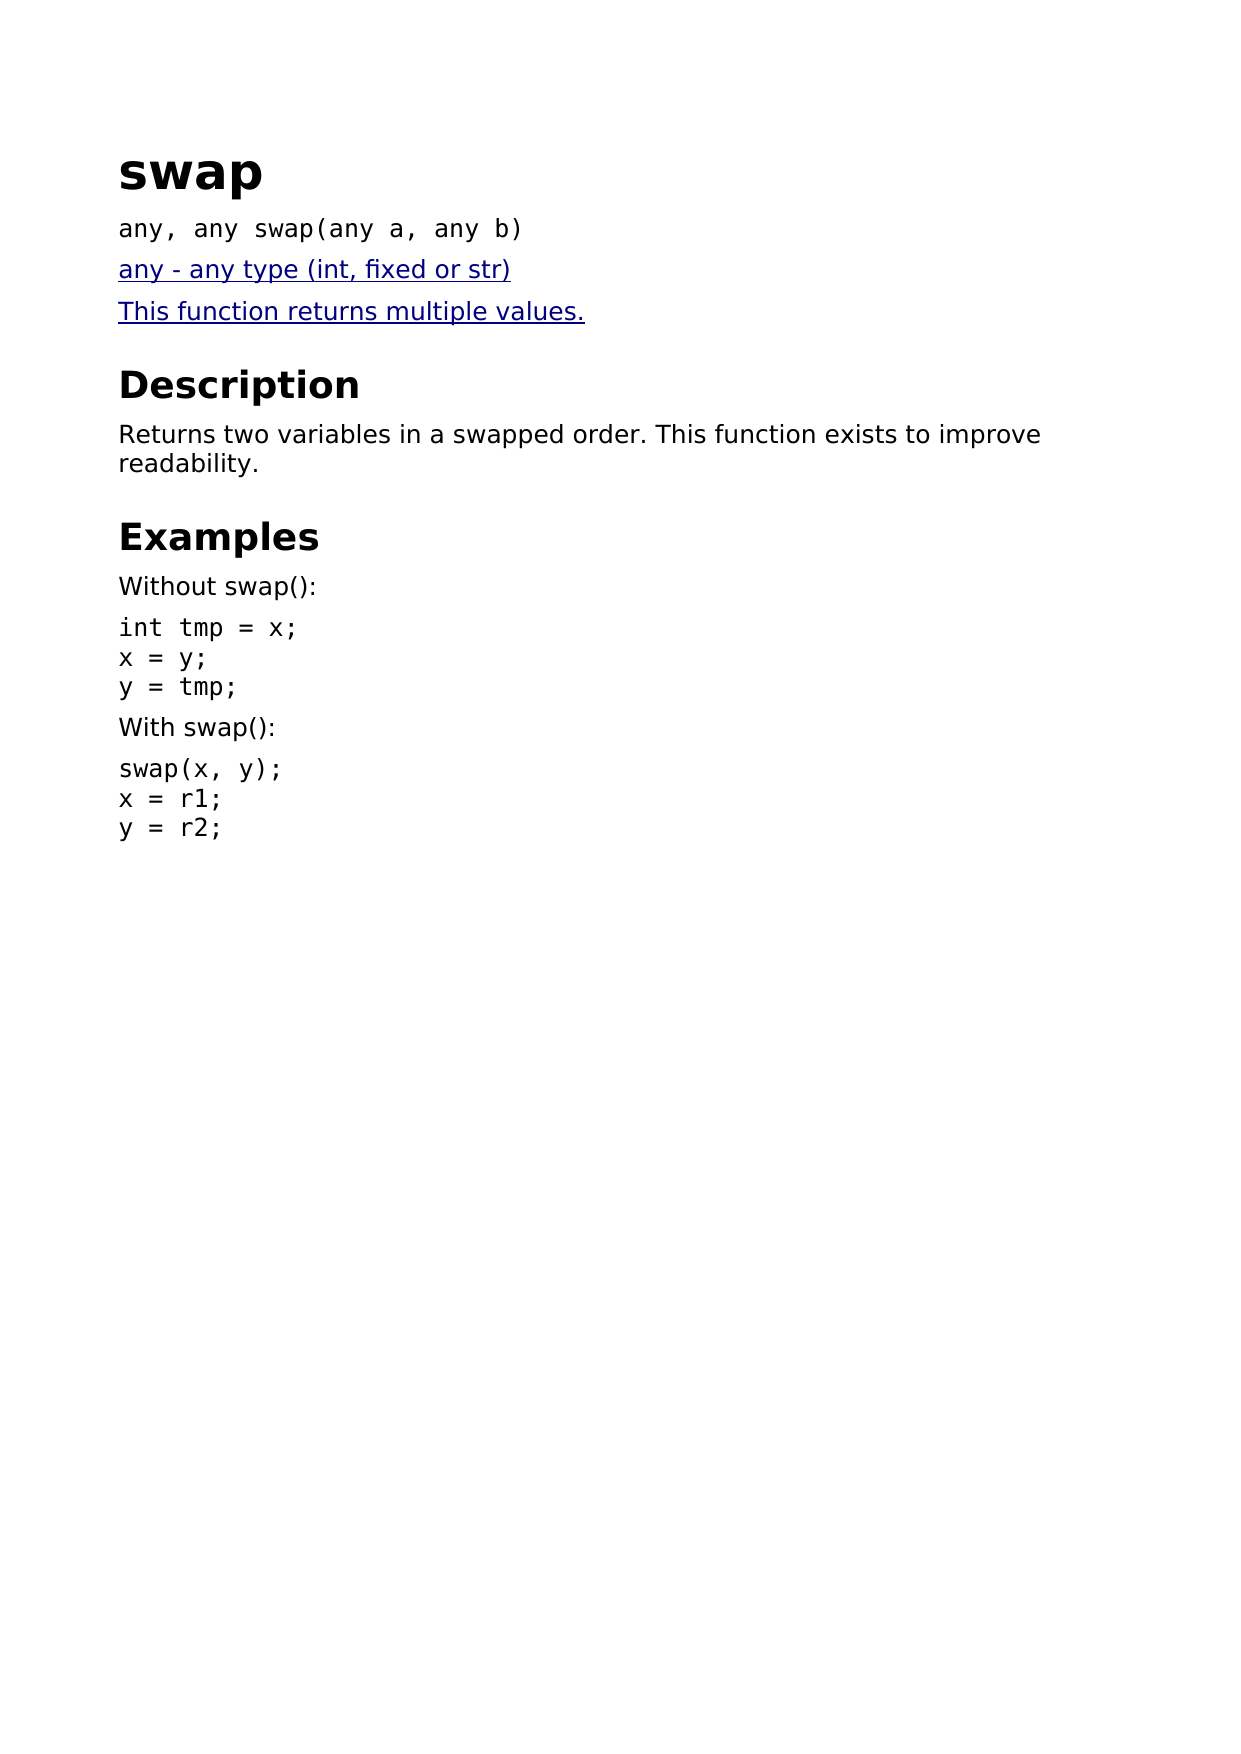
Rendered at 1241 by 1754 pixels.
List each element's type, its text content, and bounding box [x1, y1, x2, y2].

text Returns two variables in a swapped order. This function exists to improve readability. [118, 420, 1122, 478]
subtitle Description [118, 364, 1122, 407]
text This function returns multiple values. [118, 297, 1122, 326]
text swap(x, y); x = r1; y = r2; [118, 754, 1122, 842]
subtitle swap [118, 143, 1122, 201]
subtitle Examples [118, 516, 1122, 559]
text int tmp = x; x = y; y = tmp; [118, 614, 1122, 701]
text any - any type (int, fixed or str) [118, 256, 1122, 285]
text Without swap(): [118, 572, 1122, 601]
text any, any swap(any a, any b) [118, 214, 1122, 243]
text With swap(): [118, 713, 1122, 742]
